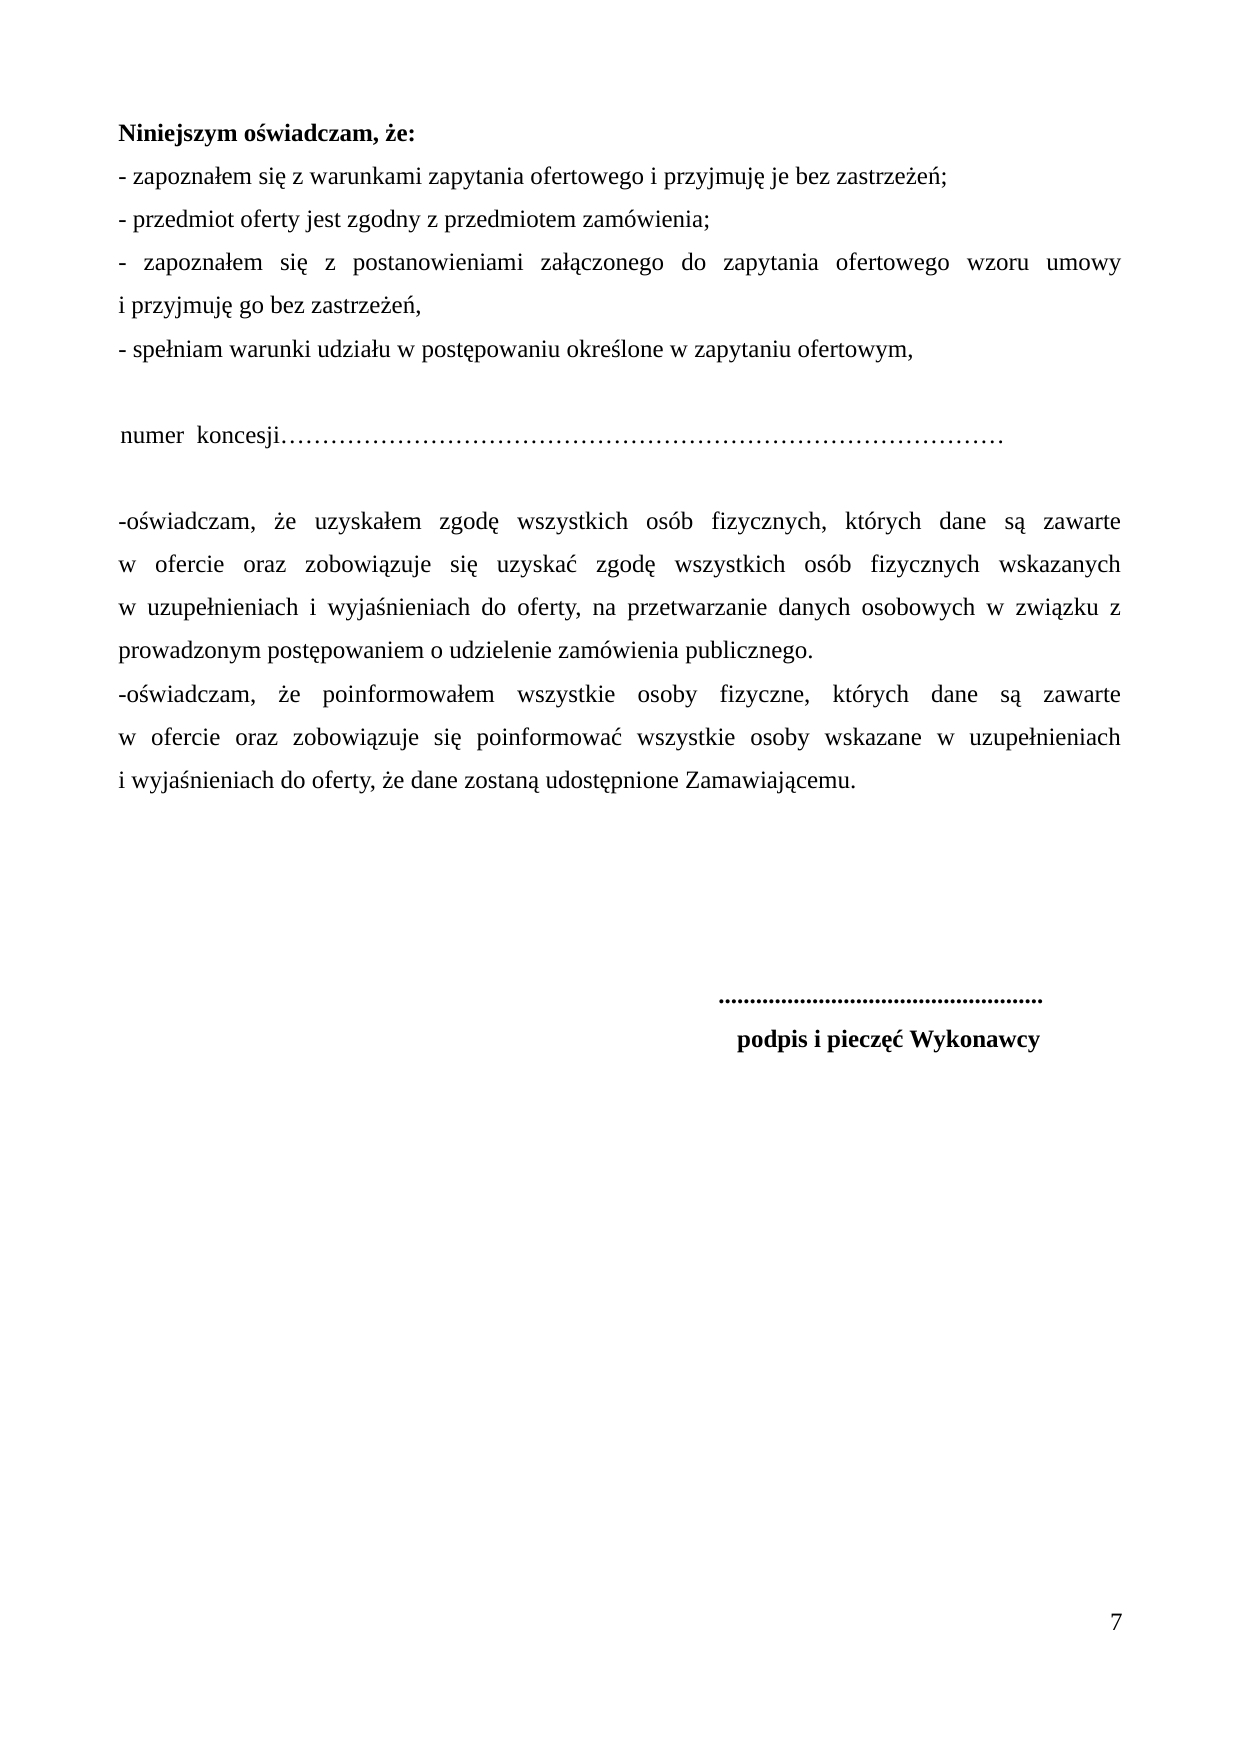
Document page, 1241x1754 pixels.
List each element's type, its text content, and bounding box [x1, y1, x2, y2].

text numer koncesji…………………………………………………………………………… [120, 420, 1122, 449]
text -oświadczam, że poinformowałem wszystkie osoby fizyczne, których dane są zawarte w ofercie oraz zobowiązuje się poinformować wszystkie osoby wskazane w uzupełnieniach i wyjaśnieniach do oferty, że dane zostaną udostępnione Zamawiającemu. [118, 679, 1122, 794]
text .................................................... [118, 981, 1122, 1009]
text podpis i pieczęć Wykonawcy [118, 1024, 1122, 1052]
text - przedmiot oferty jest zgodny z przedmiotem zamówienia; [118, 204, 1122, 233]
text - zapoznałem się z warunkami zapytania ofertowego i przyjmuję je bez zastrzeżeń; [118, 161, 1122, 190]
text - spełniam warunki udziału w postępowaniu określone w zapytaniu ofertowym, [118, 334, 1122, 362]
text -oświadczam, że uzyskałem zgodę wszystkich osób fizycznych, których dane są zawarte w ofercie oraz zobowiązuje się uzyskać zgodę wszystkich osób fizycznych wskazanych w uzupełnieniach i wyjaśnieniach do oferty, na przetwarzanie danych osobowych w związku z prowadzonym postępowaniem o udzielenie zamówienia publicznego. [118, 506, 1122, 664]
text Niniejszym oświadczam, że: [118, 118, 1122, 147]
text - zapoznałem się z postanowieniami załączonego do zapytania ofertowego wzoru umowy i przyjmuję go bez zastrzeżeń, [118, 247, 1122, 319]
